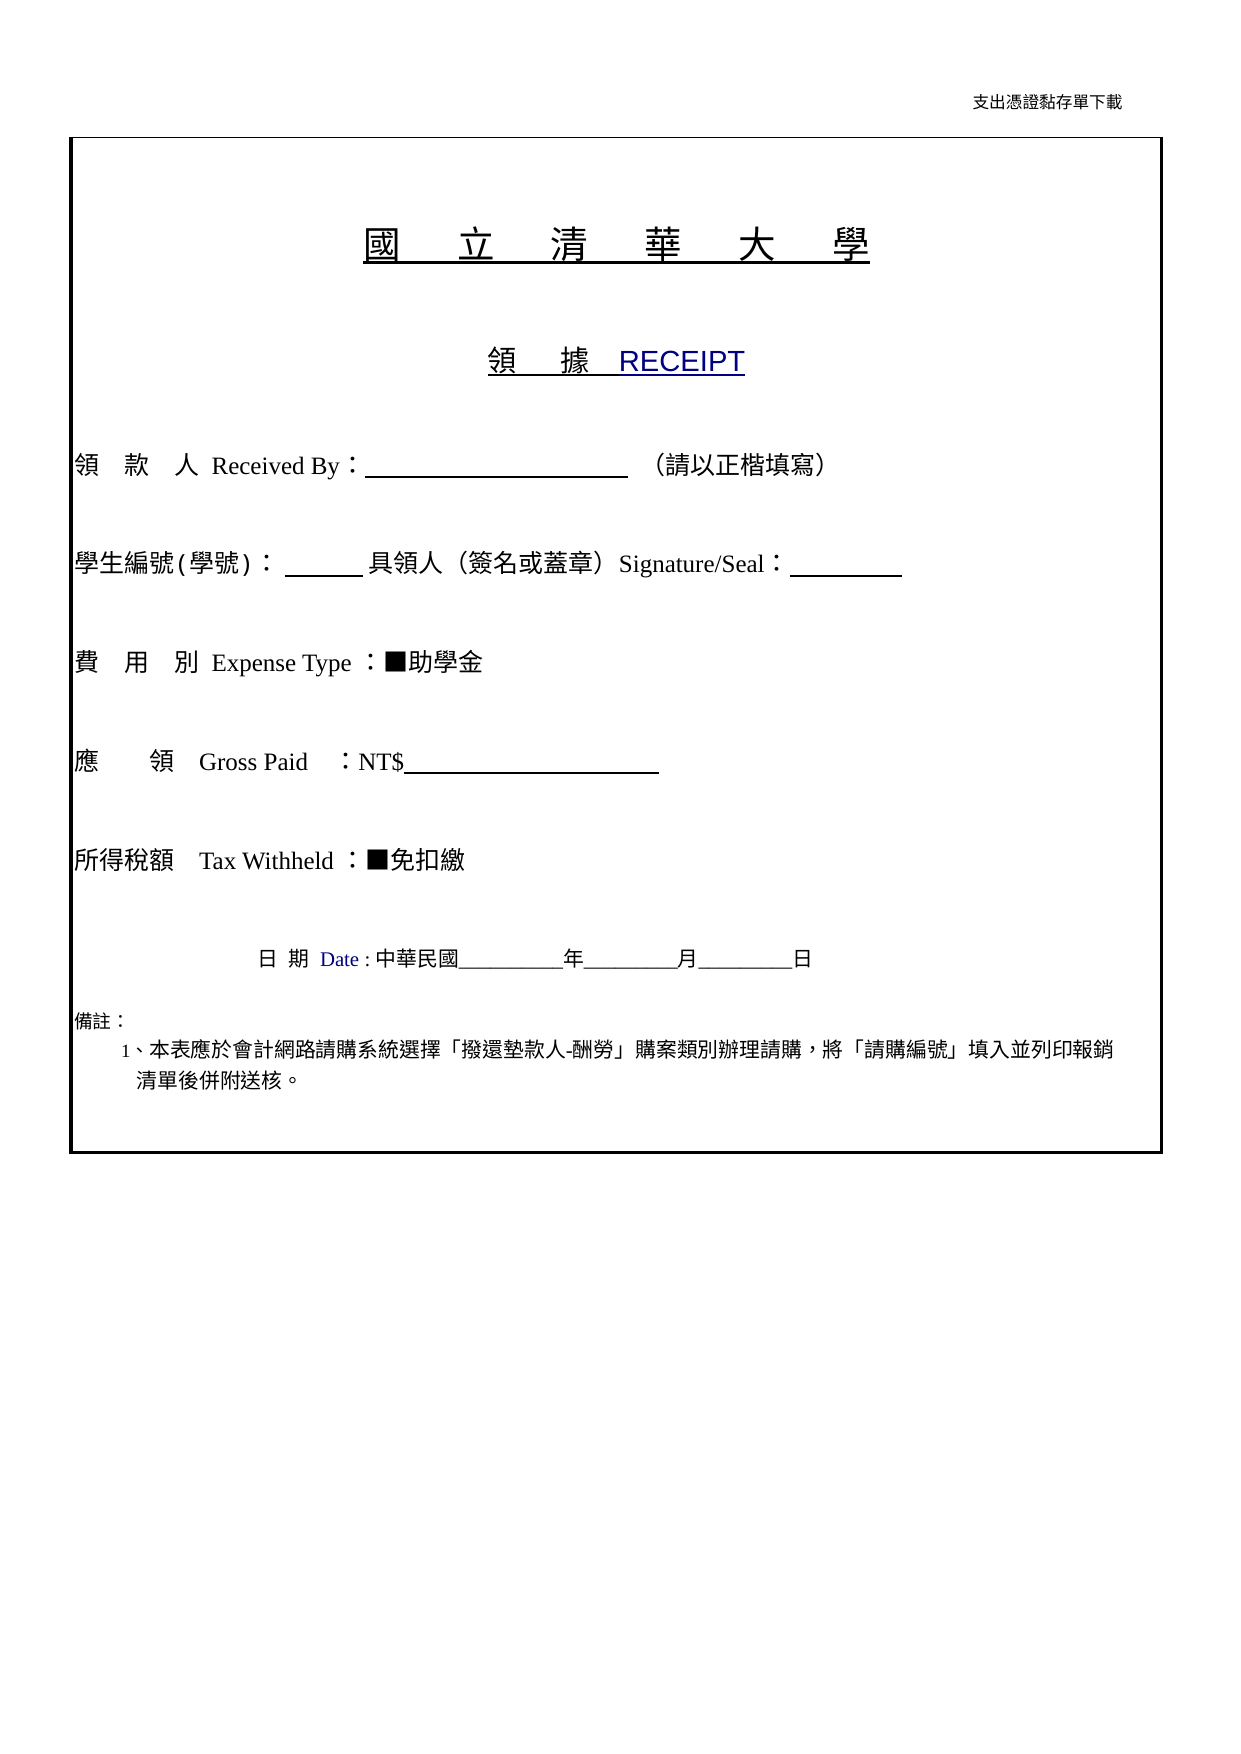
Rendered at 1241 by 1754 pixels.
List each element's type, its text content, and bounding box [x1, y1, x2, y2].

table_cell 國 立 清 華 大 學 領 據 RECEIPT 領 款 人 Received By： （請以正楷填寫） 學生編號(學號)： 具領人（簽名或蓋章）Signature/Seal： 費 用 別 Expense Type ：■助學金 應 領 Gross Paid ：NT$ 所得稅額 Tax Withheld ：■免扣繳 日 期 Date : 中華民國__________年_________月_________日 [73, 138, 1160, 1007]
table_cell 備註： 1、本表應於會計網路請購系統選擇「撥還墊款人-酬勞」購案類別辦理請購，將「請購編號」填入並列印報銷 清單後併附送核。 [73, 1007, 1160, 1151]
